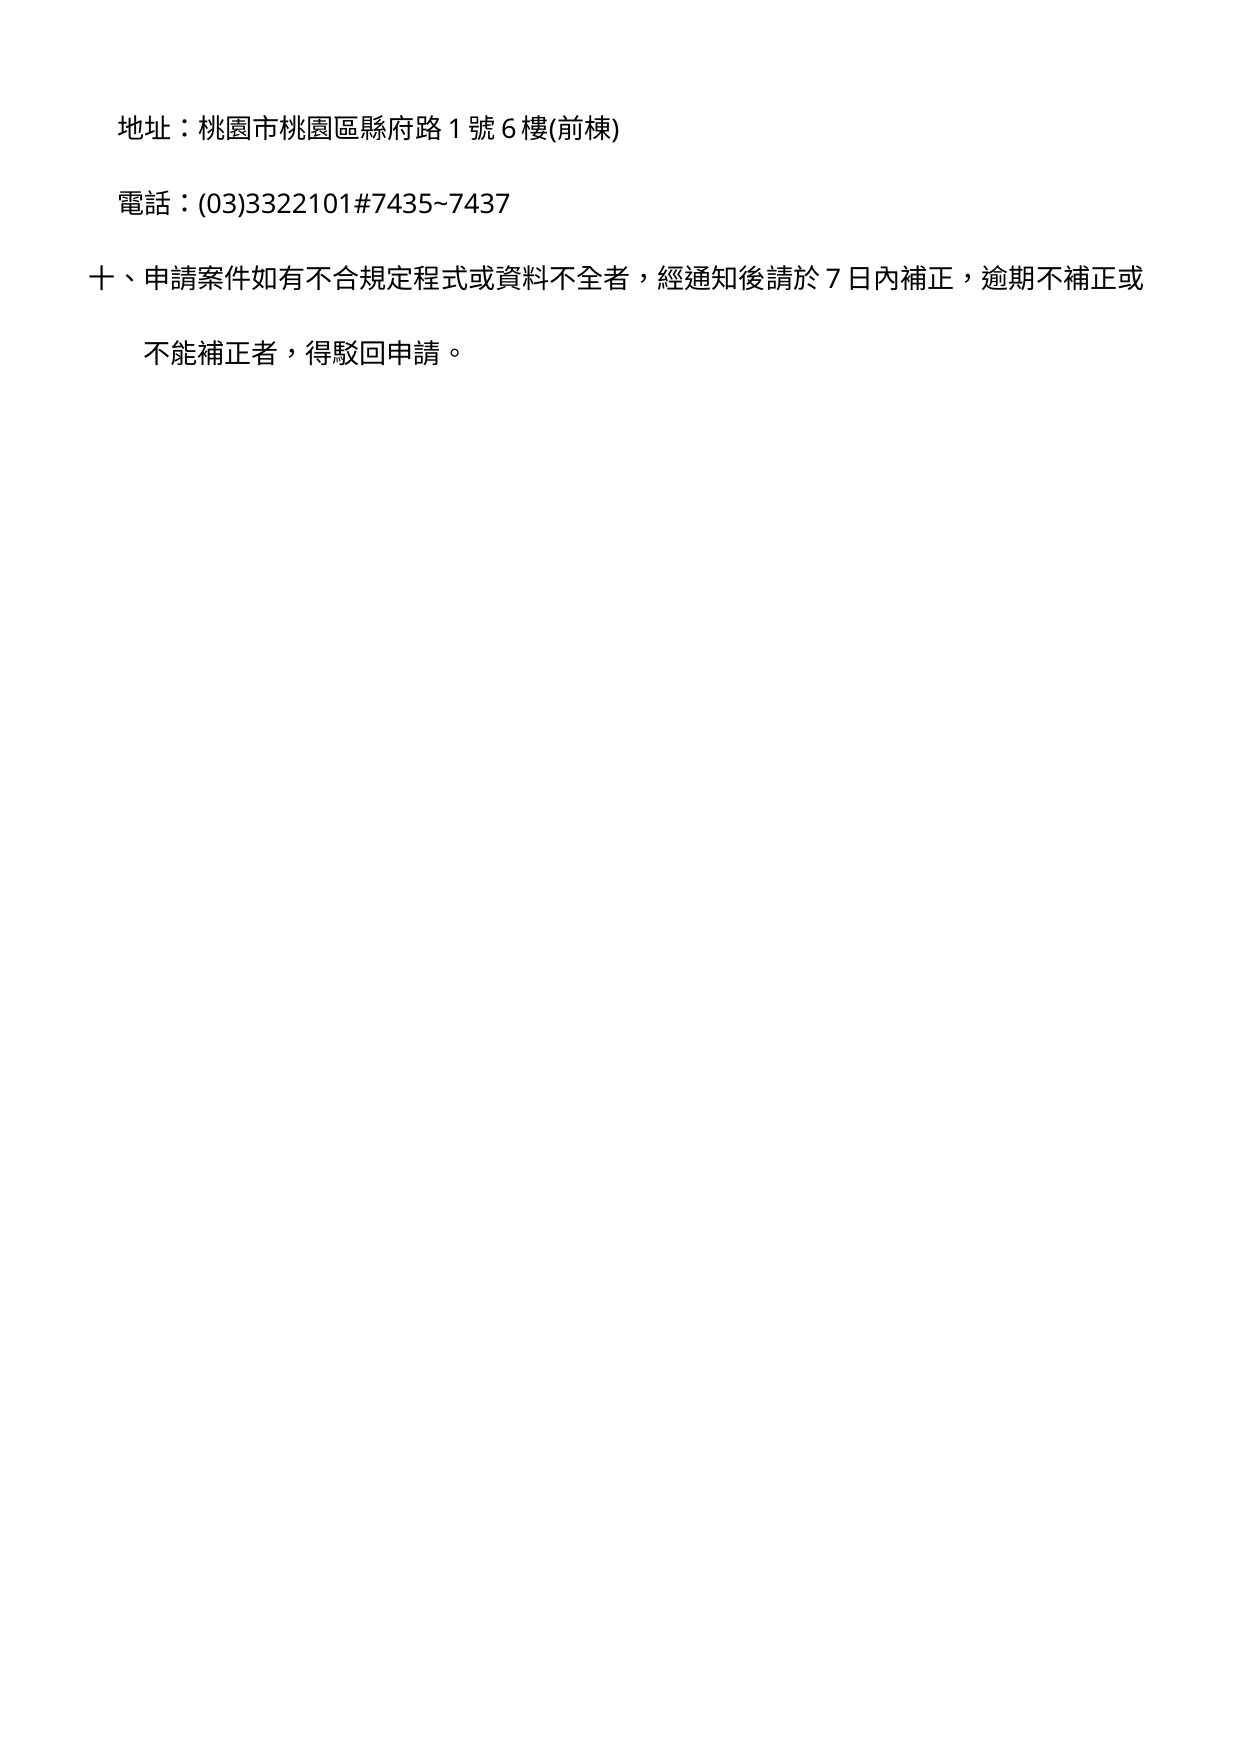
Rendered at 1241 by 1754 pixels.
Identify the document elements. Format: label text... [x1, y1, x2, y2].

text 十、申請案件如有不合規定程式或資料不全者，經通知後請於7日內補正，逾期不補正或不能補正者，得駁回申請。 [89, 239, 1152, 389]
text 電話：(03)3322101#7435~7437 [89, 164, 1152, 239]
text 地址：桃園市桃園區縣府路1號6樓(前棟) [89, 89, 1152, 164]
